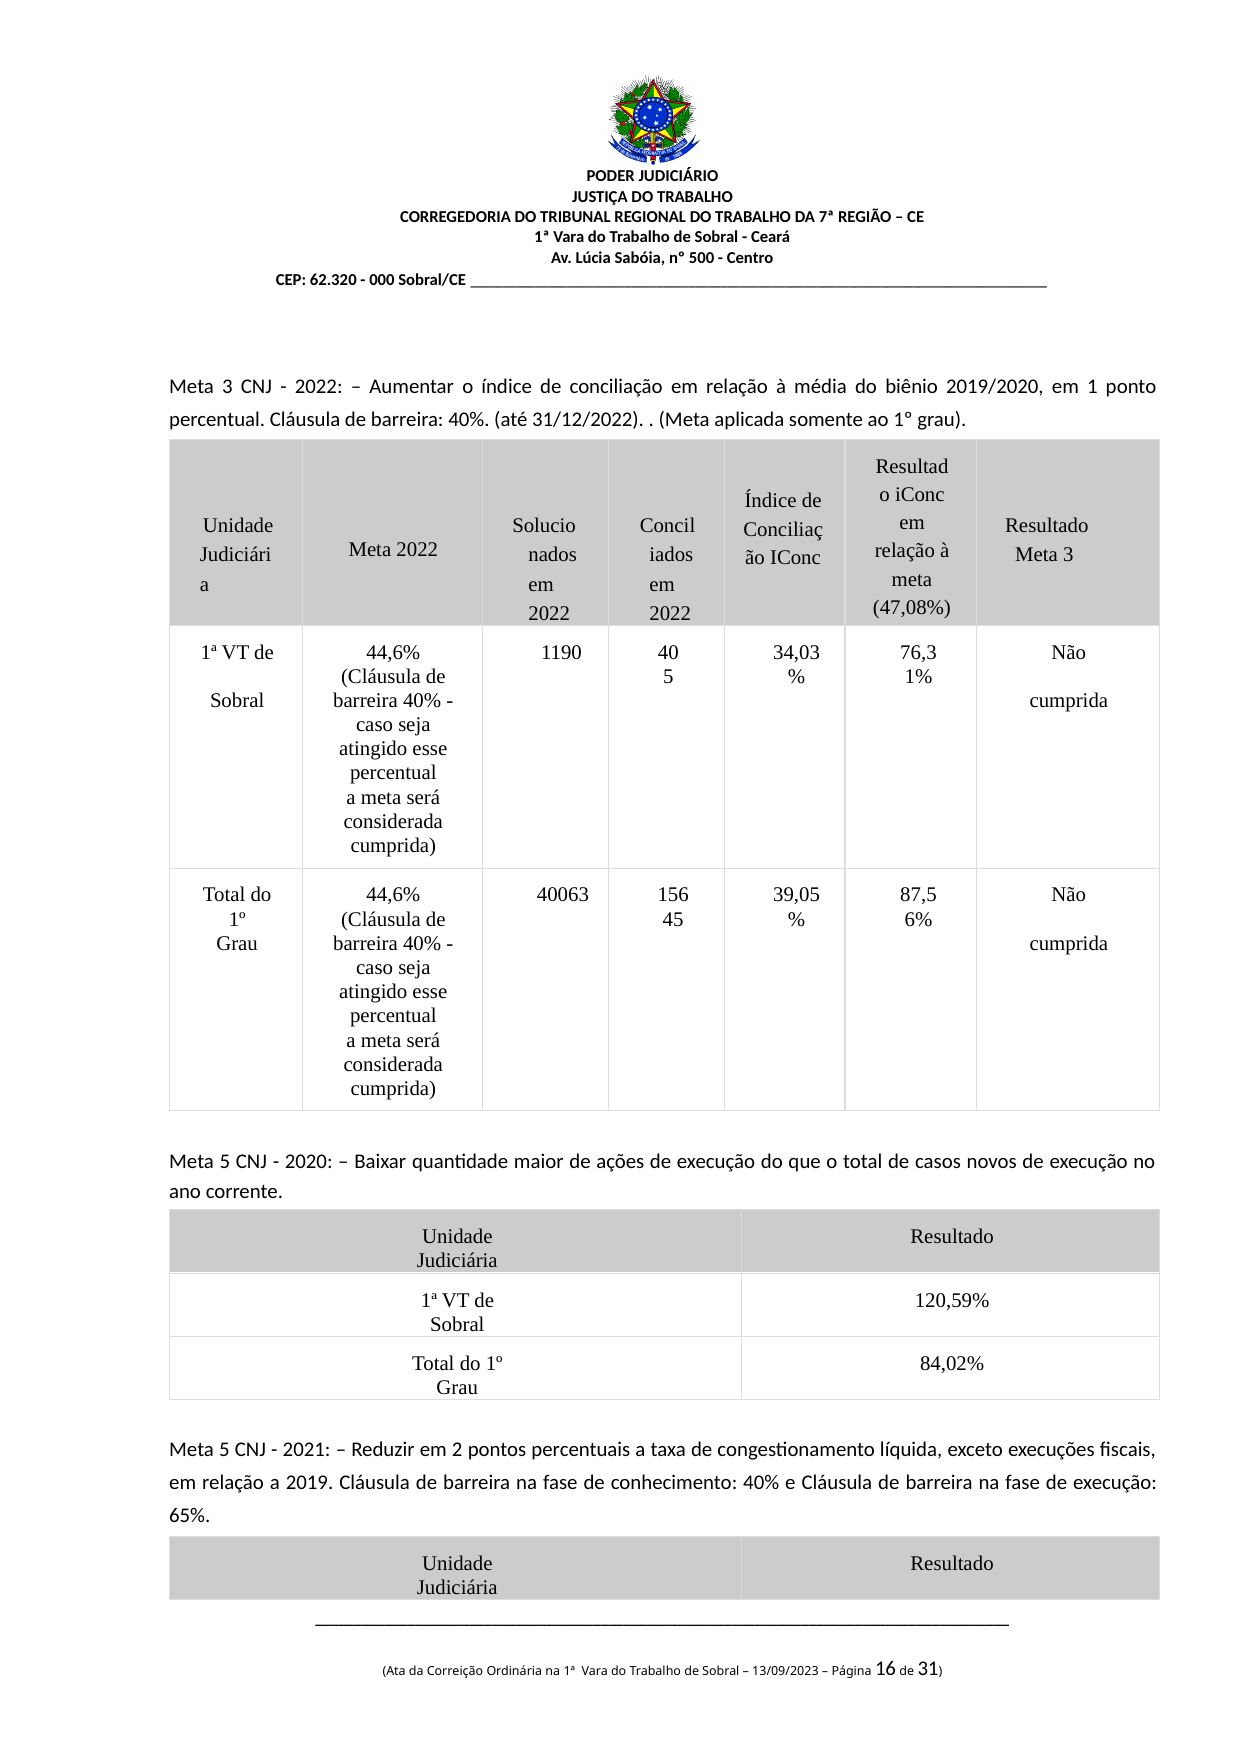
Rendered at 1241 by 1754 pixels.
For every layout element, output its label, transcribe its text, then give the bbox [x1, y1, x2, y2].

table_cell [170, 736, 302, 784]
table_cell [609, 736, 724, 784]
table_cell [170, 1076, 302, 1110]
table_header Resultado [742, 1537, 1159, 1599]
table_cell atingido esse percentual [303, 979, 482, 1027]
table_cell [846, 1076, 976, 1110]
table_cell 405 [609, 626, 724, 688]
subtitle Meta 3 CNJ - 2022: – Aumentar o índice de conciliação em relação à média do biênio 2019/2020, em 1 ponto percentual. Cláusula de barreira: 40%. (até 31/12/2022). . (Meta aplicada somente ao 1º grau). [169, 373, 1158, 432]
table_cell [725, 736, 844, 784]
table_cell a meta será considerada [303, 784, 482, 833]
table_cell [483, 833, 608, 868]
table_cell Não [977, 626, 1159, 688]
table_cell cumprida) [303, 1076, 482, 1110]
table_cell cumprida) [303, 833, 482, 868]
table_cell [846, 688, 976, 736]
table_cell Sobral [170, 688, 302, 736]
table_header Índice de Conciliação IConc [725, 440, 844, 625]
table_cell barreira 40% - caso seja [303, 931, 482, 979]
table_cell [170, 979, 302, 1027]
table_cell [483, 979, 608, 1027]
table_cell [725, 979, 844, 1027]
table_cell [846, 931, 976, 979]
table_cell [977, 784, 1159, 833]
table_cell a meta será considerada [303, 1028, 482, 1076]
table_cell [609, 979, 724, 1027]
table_header Resultado [742, 1210, 1159, 1272]
table_cell [170, 1028, 302, 1076]
table_cell 76,31% [846, 626, 976, 688]
table_cell [609, 833, 724, 868]
table_cell 39,05% [725, 869, 844, 931]
subtitle Meta 5 CNJ - 2021: – Reduzir em 2 pontos percentuais a taxa de congestionamento líquida, exceto execuções fiscais, em relação a 2019. Cláusula de barreira na fase de conhecimento: 40% e Cláusula de barreira na fase de execução: 65%. [169, 1437, 1158, 1528]
table_cell [846, 784, 976, 833]
table_cell [725, 1028, 844, 1076]
table_cell [609, 1028, 724, 1076]
table_cell [609, 688, 724, 736]
subtitle Meta 5 CNJ - 2020: – Baixar quantidade maior de ações de execução do que o total de casos novos de execução no ano corrente. [169, 1148, 1158, 1204]
table_cell [977, 1028, 1159, 1076]
table_cell Não [977, 869, 1159, 931]
table_header Resultado Meta 3 [977, 440, 1159, 625]
table_cell Grau [170, 931, 302, 979]
table_cell [170, 784, 302, 833]
table_cell [725, 1076, 844, 1110]
table_cell [609, 784, 724, 833]
table_cell 44,6% (Cláusula de [303, 869, 482, 931]
table_cell [483, 736, 608, 784]
table_cell [483, 784, 608, 833]
table_header Meta 2022 [303, 440, 482, 625]
table_cell [846, 979, 976, 1027]
table_cell cumprida [977, 688, 1159, 736]
picture [603, 73, 702, 166]
table_cell 1ª VT de Sobral [170, 1274, 741, 1336]
table_header Resultado iConc em relação à meta (47,08%) [846, 440, 976, 625]
table_cell [846, 736, 976, 784]
table_cell [483, 688, 608, 736]
table_header Unidade Judiciária [170, 1537, 741, 1599]
table_cell [609, 931, 724, 979]
table_cell 44,6% (Cláusula de [303, 626, 482, 688]
table_cell 34,03% [725, 626, 844, 688]
table_cell [483, 1028, 608, 1076]
table_cell 87,56% [846, 869, 976, 931]
table_cell [725, 833, 844, 868]
table_cell [977, 833, 1159, 868]
table_header Conciliados em 2022 [609, 440, 724, 625]
table_cell [483, 931, 608, 979]
table_cell 84,02% [742, 1337, 1159, 1399]
table_cell [725, 784, 844, 833]
table_cell Total do 1º [170, 869, 302, 931]
table_cell [725, 931, 844, 979]
table_cell Total do 1º Grau [170, 1337, 741, 1399]
table_cell 1190 [483, 626, 608, 688]
table_cell [846, 833, 976, 868]
table_cell barreira 40% - caso seja [303, 688, 482, 736]
table_cell 40063 [483, 869, 608, 931]
table_cell [483, 1076, 608, 1110]
table_cell [977, 979, 1159, 1027]
table_cell [977, 736, 1159, 784]
table_cell atingido esse percentual [303, 736, 482, 784]
table_cell cumprida [977, 931, 1159, 979]
table_header Unidade Judiciária [170, 1210, 741, 1272]
table_cell [977, 1076, 1159, 1110]
table_header Unidade Judiciária [170, 440, 302, 625]
table_header Solucionados em 2022 [483, 440, 608, 625]
table_cell [725, 688, 844, 736]
table_cell 120,59% [742, 1274, 1159, 1336]
table_cell 15645 [609, 869, 724, 931]
table_cell 1ª VT de [170, 626, 302, 688]
table_cell [170, 833, 302, 868]
table_cell [846, 1028, 976, 1076]
table_cell [609, 1076, 724, 1110]
